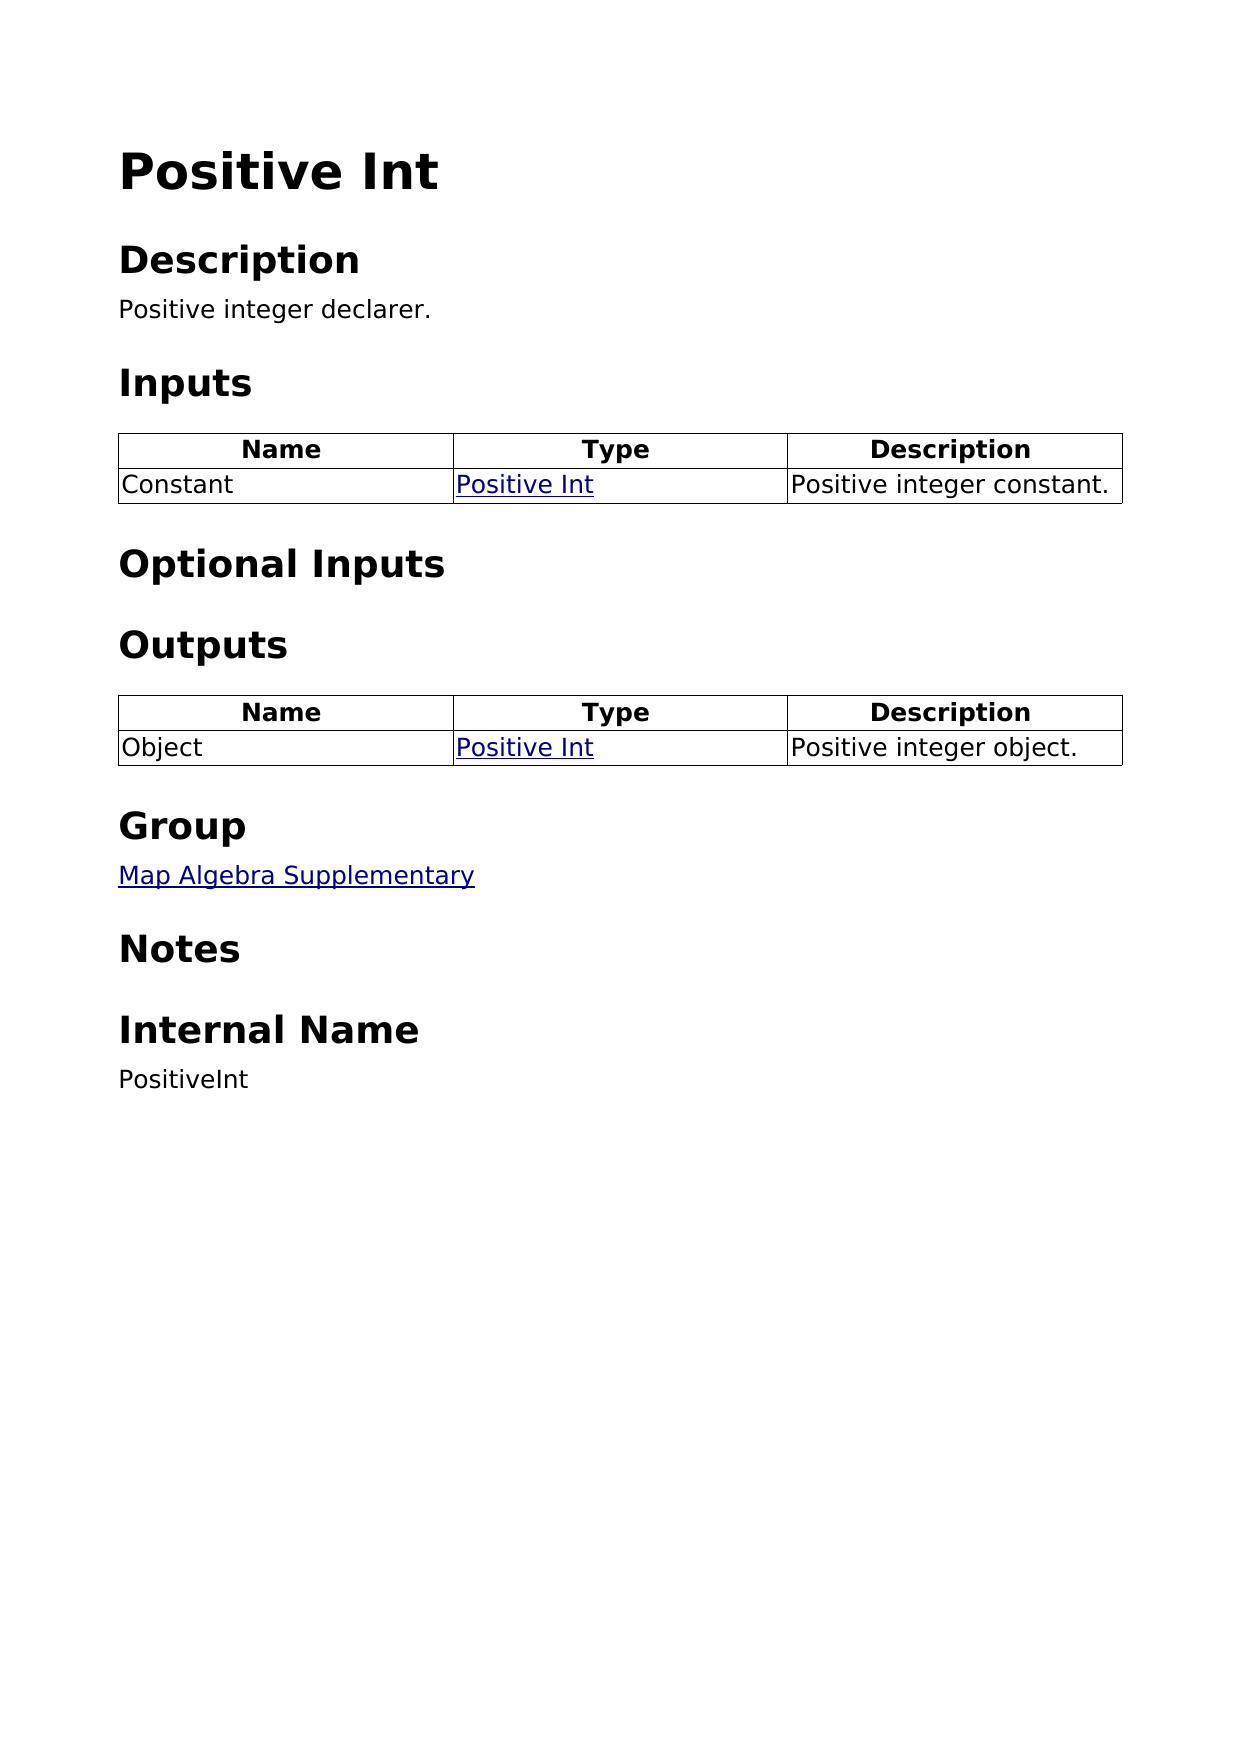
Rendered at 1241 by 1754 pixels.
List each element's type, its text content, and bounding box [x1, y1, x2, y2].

subtitle Group [118, 805, 1122, 848]
table_header Description [788, 696, 1122, 730]
subtitle Notes [118, 928, 1122, 971]
text Positive integer declarer. [118, 295, 1122, 324]
subtitle Optional Inputs [118, 543, 1122, 586]
table_header Name [119, 696, 453, 730]
table_header Description [788, 434, 1122, 468]
table_cell Object [119, 731, 453, 765]
table_header Name [119, 434, 453, 468]
subtitle Description [118, 239, 1122, 282]
text Map Algebra Supplementary [118, 861, 1122, 890]
text PositiveInt [118, 1065, 1122, 1094]
table_header Type [454, 696, 787, 730]
table_cell Positive Int [454, 731, 787, 765]
subtitle Internal Name [118, 1009, 1122, 1052]
subtitle Inputs [118, 362, 1122, 405]
table_cell Positive integer constant. [788, 469, 1122, 503]
table_cell Constant [119, 469, 453, 503]
table_header Type [454, 434, 787, 468]
table_cell Positive integer object. [788, 731, 1122, 765]
subtitle Outputs [118, 624, 1122, 667]
subtitle Positive Int [118, 143, 1122, 201]
table_cell Positive Int [454, 469, 787, 503]
